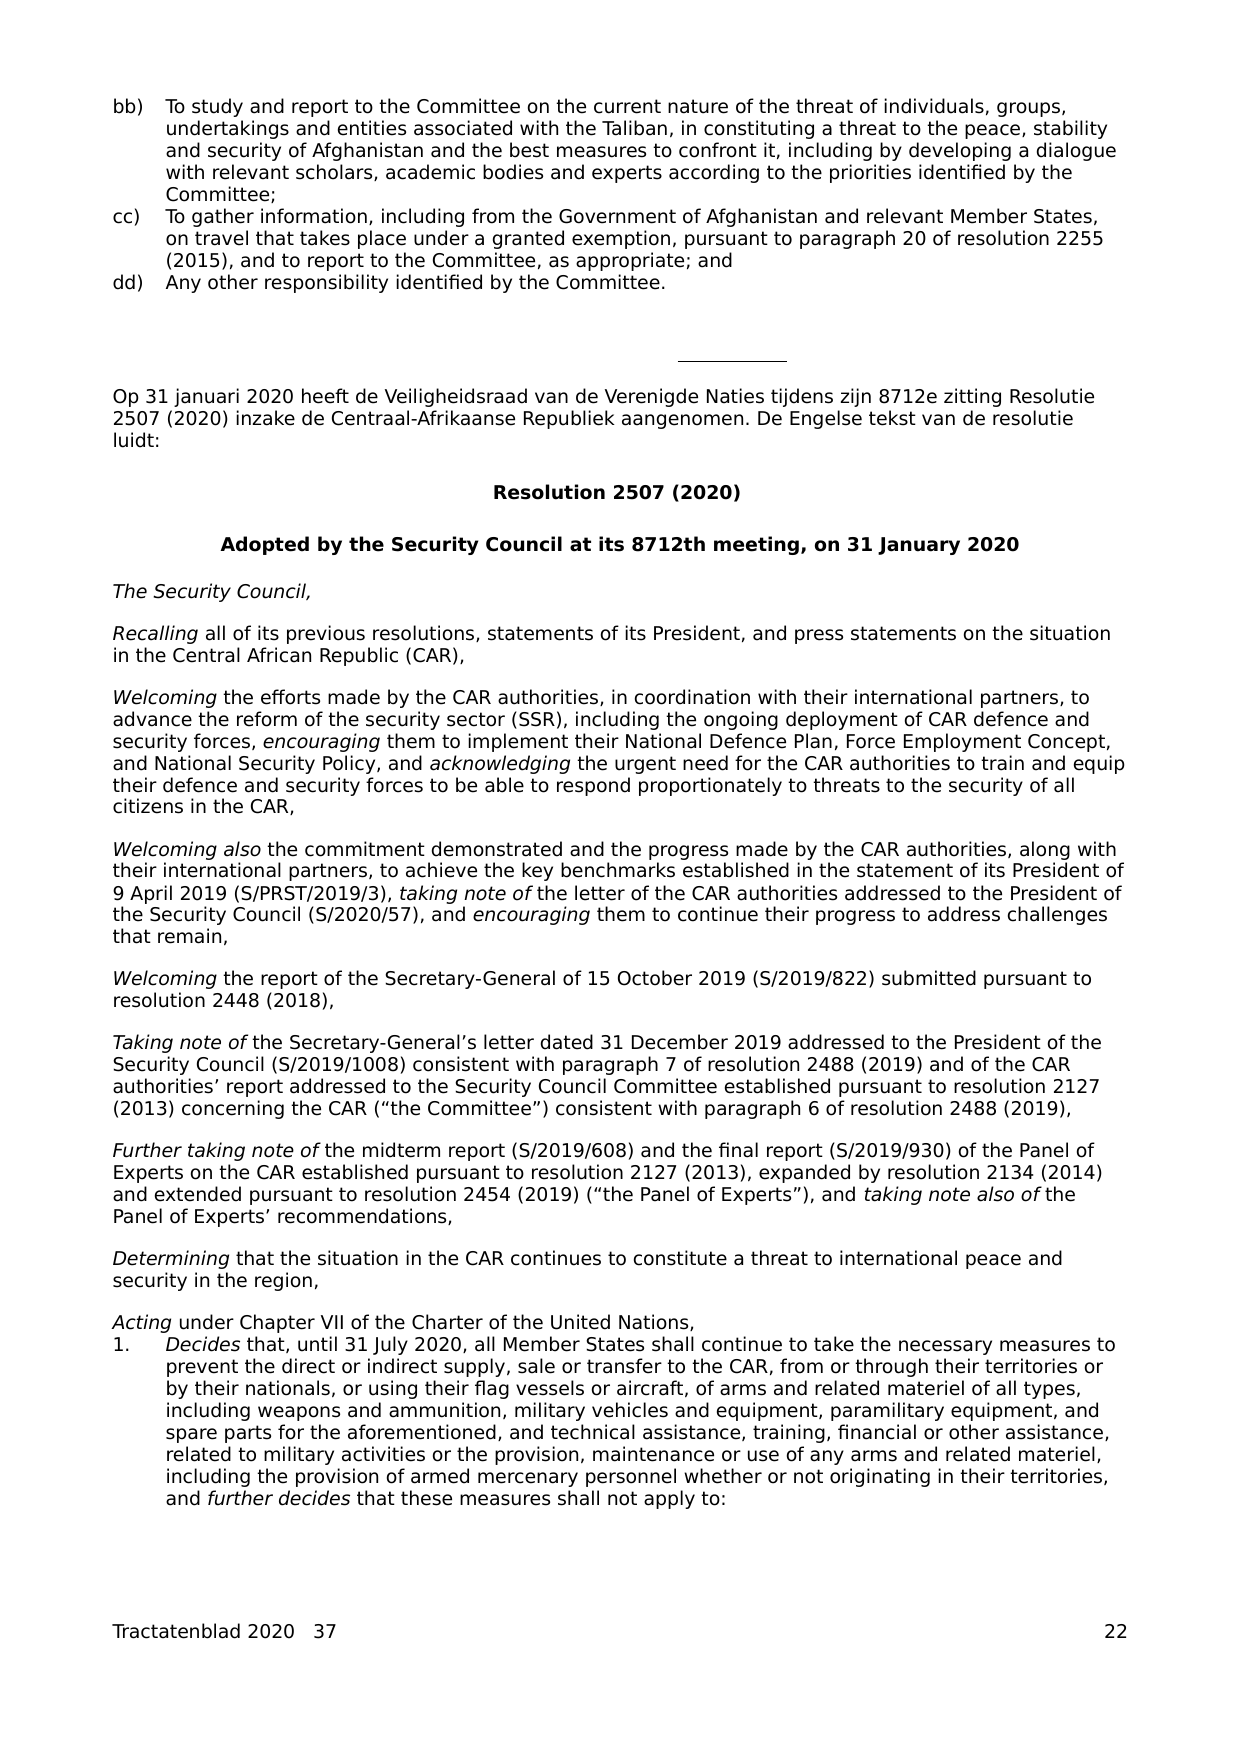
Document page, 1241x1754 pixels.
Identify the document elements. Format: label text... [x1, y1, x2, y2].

text Determining that the situation in the CAR continues to constitute a threat to international peace and security in the region, [112, 1248, 1128, 1292]
text dd) Any other responsibility identified by the Committee. [112, 272, 1128, 294]
text Welcoming the report of the Secretary-General of 15 October 2019 (S/2019/822) submitted pursuant to resolution 2448 (2018), [112, 968, 1128, 1012]
text The Security Council, [112, 581, 1128, 603]
subtitle Resolution 2507 (2020) [112, 482, 1128, 504]
text Taking note of the Secretary-General’s letter dated 31 December 2019 addressed to the President of the Security Council (S/2019/1008) consistent with paragraph 7 of resolution 2488 (2019) and of the CAR authorities’ report addressed to the Security Council Committee established pursuant to resolution 2127 (2013) concerning the CAR (“the Committee”) consistent with paragraph 6 of resolution 2488 (2019), [112, 1032, 1128, 1120]
text Recalling all of its previous resolutions, statements of its President, and press statements on the situation in the Central African Republic (CAR), [112, 623, 1128, 667]
text Acting under Chapter VII of the Charter of the United Nations, [112, 1312, 1128, 1334]
text cc) To gather information, including from the Government of Afghanistan and relevant Member States, on travel that takes place under a granted exemption, pursuant to paragraph 20 of resolution 2255 (2015), and to report to the Committee, as appropriate; and [112, 206, 1128, 272]
text 1. Decides that, until 31 July 2020, all Member States shall continue to take the necessary measures to prevent the direct or indirect supply, sale or transfer to the CAR, from or through their territories or by their nationals, or using their flag vessels or aircraft, of arms and related materiel of all types, including weapons and ammunition, military vehicles and equipment, paramilitary equipment, and spare parts for the aforementioned, and technical assistance, training, financial or other assistance, related to military activities or the provision, maintenance or use of any arms and related materiel, including the provision of armed mercenary personnel whether or not originating in their territories, and further decides that these measures shall not apply to: [112, 1334, 1128, 1510]
text Further taking note of the midterm report (S/2019/608) and the final report (S/2019/930) of the Panel of Experts on the CAR established pursuant to resolution 2127 (2013), expanded by resolution 2134 (2014) and extended pursuant to resolution 2454 (2019) (“the Panel of Experts”), and taking note also of the Panel of Experts’ recommendations, [112, 1140, 1128, 1228]
text bb) To study and report to the Committee on the current nature of the threat of individuals, groups, undertakings and entities associated with the Taliban, in constituting a threat to the peace, stability and security of Afghanistan and the best measures to confront it, including by developing a dialogue with relevant scholars, academic bodies and experts according to the priorities identified by the Committee; [112, 96, 1128, 206]
text Op 31 januari 2020 heeft de Veiligheidsraad van de Verenigde Naties tijdens zijn 8712e zitting Resolutie 2507 (2020) inzake de Centraal-Afrikaanse Republiek aangenomen. De Engelse tekst van de resolutie luidt: [112, 386, 1128, 452]
subtitle Adopted by the Security Council at its 8712th meeting, on 31 January 2020 [112, 534, 1128, 556]
text Welcoming also the commitment demonstrated and the progress made by the CAR authorities, along with their international partners, to achieve the key benchmarks established in the statement of its President of 9 April 2019 (S/PRST/2019/3), taking note of the letter of the CAR authorities addressed to the President of the Security Council (S/2020/57), and encouraging them to continue their progress to address challenges that remain, [112, 838, 1128, 948]
text Welcoming the efforts made by the CAR authorities, in coordination with their international partners, to advance the reform of the security sector (SSR), including the ongoing deployment of CAR defence and security forces, encouraging them to implement their National Defence Plan, Force Employment Concept, and National Security Policy, and acknowledging the urgent need for the CAR authorities to train and equip their defence and security forces to be able to respond proportionately to threats to the security of all citizens in the CAR, [112, 687, 1128, 818]
